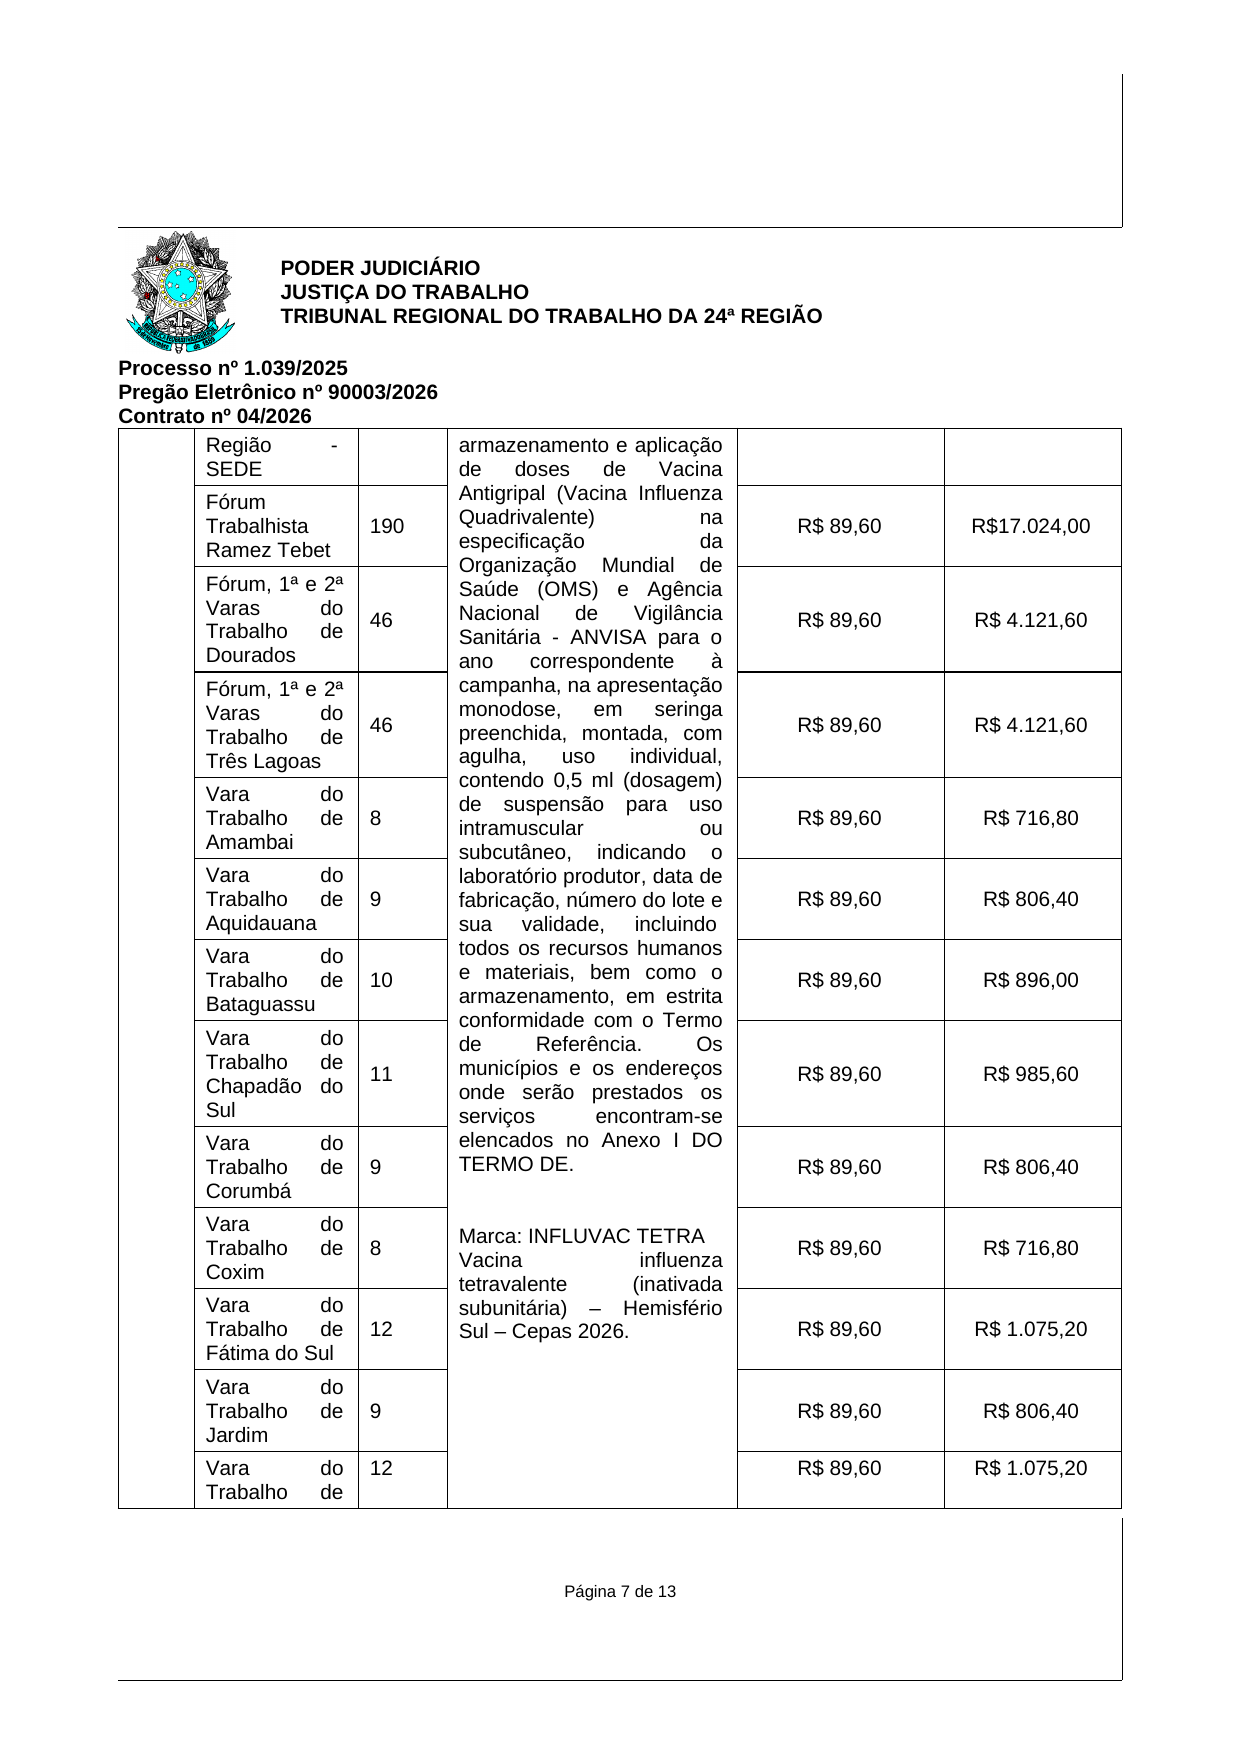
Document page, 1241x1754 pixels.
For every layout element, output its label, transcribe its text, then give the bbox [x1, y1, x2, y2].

table_cell R$ 1.075,20 [945, 1289, 1121, 1369]
table_cell R$ 89,60 [738, 673, 944, 777]
table_cell R$ 806,40 [945, 1370, 1121, 1451]
table_cell Vara do Trabalho de Aquidauana [195, 859, 358, 939]
table_cell Vara do Trabalho de Jardim [195, 1370, 358, 1451]
table_cell [945, 429, 1121, 485]
table_cell Vara do Trabalho de Amambai [195, 778, 358, 858]
table_cell R$ 89,60 [738, 1452, 944, 1508]
table_cell R$ 89,60 [738, 1127, 944, 1207]
table_cell R$ 89,60 [738, 1208, 944, 1288]
table_cell 12 [359, 1452, 447, 1508]
table_cell R$ 89,60 [738, 486, 944, 566]
table_cell 8 [359, 778, 447, 858]
table_cell Fórum, 1ª e 2ª Varas do Trabalho de Três Lagoas [195, 673, 358, 777]
table_cell [738, 429, 944, 485]
table_cell R$ 896,00 [945, 940, 1121, 1020]
table_cell R$ 716,80 [945, 1208, 1121, 1288]
table_cell 46 [359, 567, 447, 671]
table_cell 9 [359, 1127, 447, 1207]
table_cell Vara do Trabalho de Coxim [195, 1208, 358, 1288]
table_cell R$ 4.121,60 [945, 567, 1121, 671]
table_cell 12 [359, 1289, 447, 1369]
table_cell Fórum, 1ª e 2ª Varas do Trabalho de Dourados [195, 567, 358, 671]
table_cell R$ 89,60 [738, 567, 944, 671]
table_cell Fórum Trabalhista Ramez Tebet [195, 486, 358, 566]
table_cell R$ 806,40 [945, 859, 1121, 939]
table_cell R$ 89,60 [738, 1370, 944, 1451]
table_cell R$ 89,60 [738, 1289, 944, 1369]
table_cell 9 [359, 1370, 447, 1451]
table_cell R$ 89,60 [738, 1021, 944, 1126]
table_cell R$ 806,40 [945, 1127, 1121, 1207]
table_cell Região - SEDE [195, 429, 358, 485]
table_cell R$ 716,80 [945, 778, 1121, 858]
table_cell Vara do Trabalho de Chapadão do Sul [195, 1021, 358, 1126]
table_cell 11 [359, 1021, 447, 1126]
table_cell [359, 429, 447, 485]
table_cell Vara do Trabalho de Corumbá [195, 1127, 358, 1207]
table_cell armazenamento e aplicação de doses de Vacina Antigripal (Vacina Influenza Quadrivalente) na especificação da Organização Mundial de Saúde (OMS) e Agência Nacional de Vigilância Sanitária - ANVISA para o ano correspondente à campanha, na apresentação monodose, em seringa preenchida, montada, com agulha, uso individual, contendo 0,5 ml (dosagem) de suspensão para uso intramuscular ou subcutâneo, indicando o laboratório produtor, data de fabricação, número do lote e sua validade, incluindo todos os recursos humanos e materiais, bem como o armazenamento, em estrita conformidade com o Termo de Referência. Os municípios e os endereços onde serão prestados os serviços encontram-se elencados no Anexo I DO TERMO DE. Marca: INFLUVAC TETRA Vacina influenza tetravalente (inativada subunitária) – Hemisfério Sul – Cepas 2026. [448, 429, 737, 1508]
table_cell R$ 1.075,20 [945, 1452, 1121, 1508]
table_cell R$ 985,60 [945, 1021, 1121, 1126]
table_cell R$ 89,60 [738, 859, 944, 939]
table_cell 10 [359, 940, 447, 1020]
table_cell Vara do Trabalho de Fátima do Sul [195, 1289, 358, 1369]
table_cell Vara do Trabalho de [195, 1452, 358, 1508]
table_cell R$ 89,60 [738, 778, 944, 858]
table_cell R$ 89,60 [738, 940, 944, 1020]
table_cell R$17.024,00 [945, 486, 1121, 566]
table_cell 8 [359, 1208, 447, 1288]
table_cell [119, 429, 194, 1508]
table_cell 190 [359, 486, 447, 566]
table_cell 46 [359, 673, 447, 777]
table_cell 9 [359, 859, 447, 939]
table_cell Vara do Trabalho de Bataguassu [195, 940, 358, 1020]
table_cell R$ 4.121,60 [945, 673, 1121, 777]
